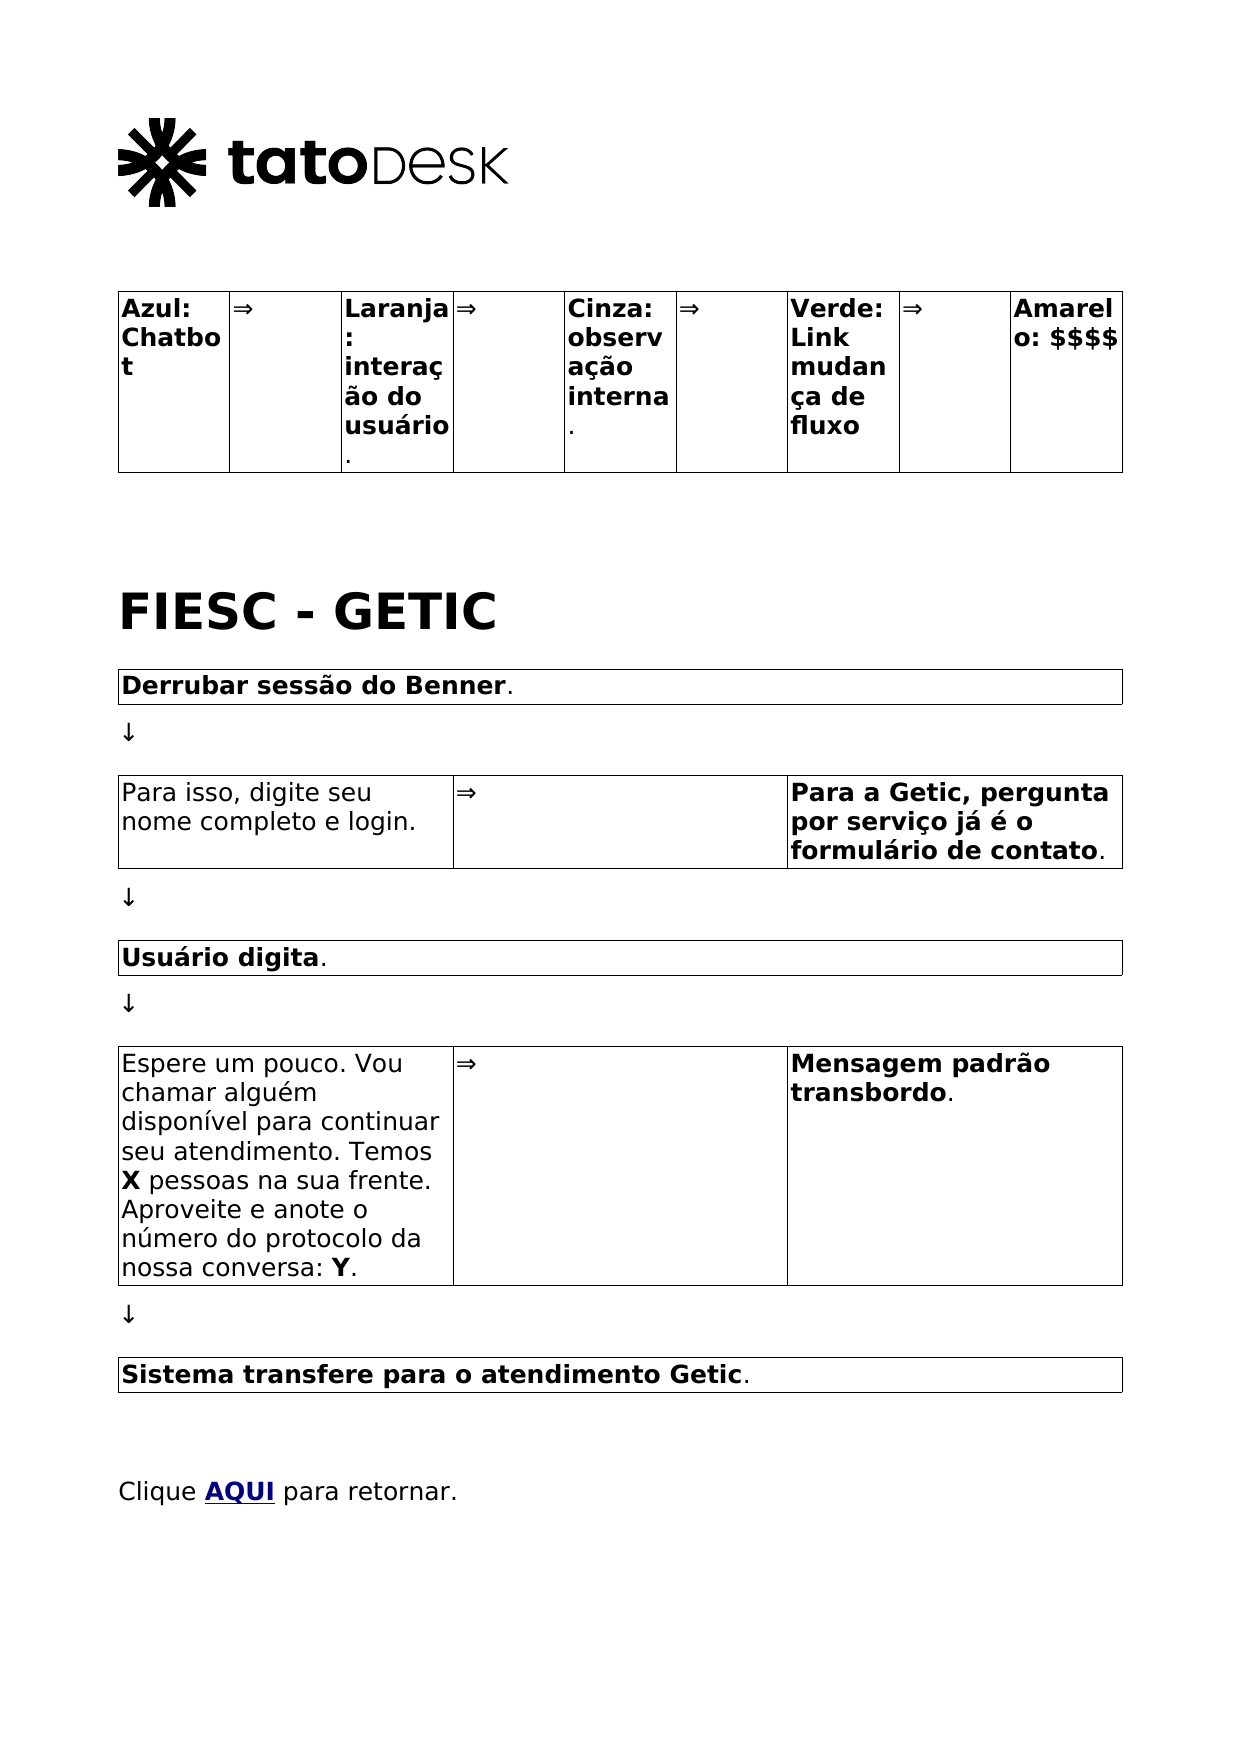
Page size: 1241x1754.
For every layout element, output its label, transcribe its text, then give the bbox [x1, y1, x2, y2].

table_header ⇒ [454, 1047, 787, 1285]
table_header Usuário digita. [119, 941, 1122, 975]
text ↓ [118, 883, 1122, 912]
table_header Mensagem padrão transbordo. [788, 1047, 1122, 1285]
text Clique AQUI para retornar. [118, 1478, 1122, 1536]
table_header ⇒ [677, 292, 787, 472]
table_header ⇒ [900, 292, 1010, 472]
text ↓ [118, 718, 1122, 748]
table_header Amarelo: $$$$ [1011, 292, 1122, 472]
table_header Para isso, digite seu nome completo e login. [119, 776, 453, 868]
table_header Laranja: interação do usuário. [342, 292, 453, 472]
table_header Sistema transfere para o atendimento Getic. [119, 1358, 1122, 1392]
table_header Verde: Link mudança de fluxo [788, 292, 899, 472]
subtitle FIESC - GETIC [118, 583, 1122, 641]
table_header Derrubar sessão do Benner. [119, 670, 1122, 703]
picture [118, 118, 509, 207]
table_header ⇒ [454, 776, 787, 868]
table_header Azul: Chatbot [119, 292, 229, 472]
text ↓ [118, 990, 1122, 1019]
text ↓ [118, 1300, 1122, 1329]
table_header Para a Getic, pergunta por serviço já é o formulário de contato. [788, 776, 1122, 868]
table_header ⇒ [454, 292, 564, 472]
table_header Espere um pouco. Vou chamar alguém disponível para continuar seu atendimento. Temos X pessoas na sua frente. Aproveite e anote o número do protocolo da nossa conversa: Y. [119, 1047, 453, 1285]
table_header ⇒ [230, 292, 341, 472]
table_header Cinza: observação interna. [565, 292, 676, 472]
